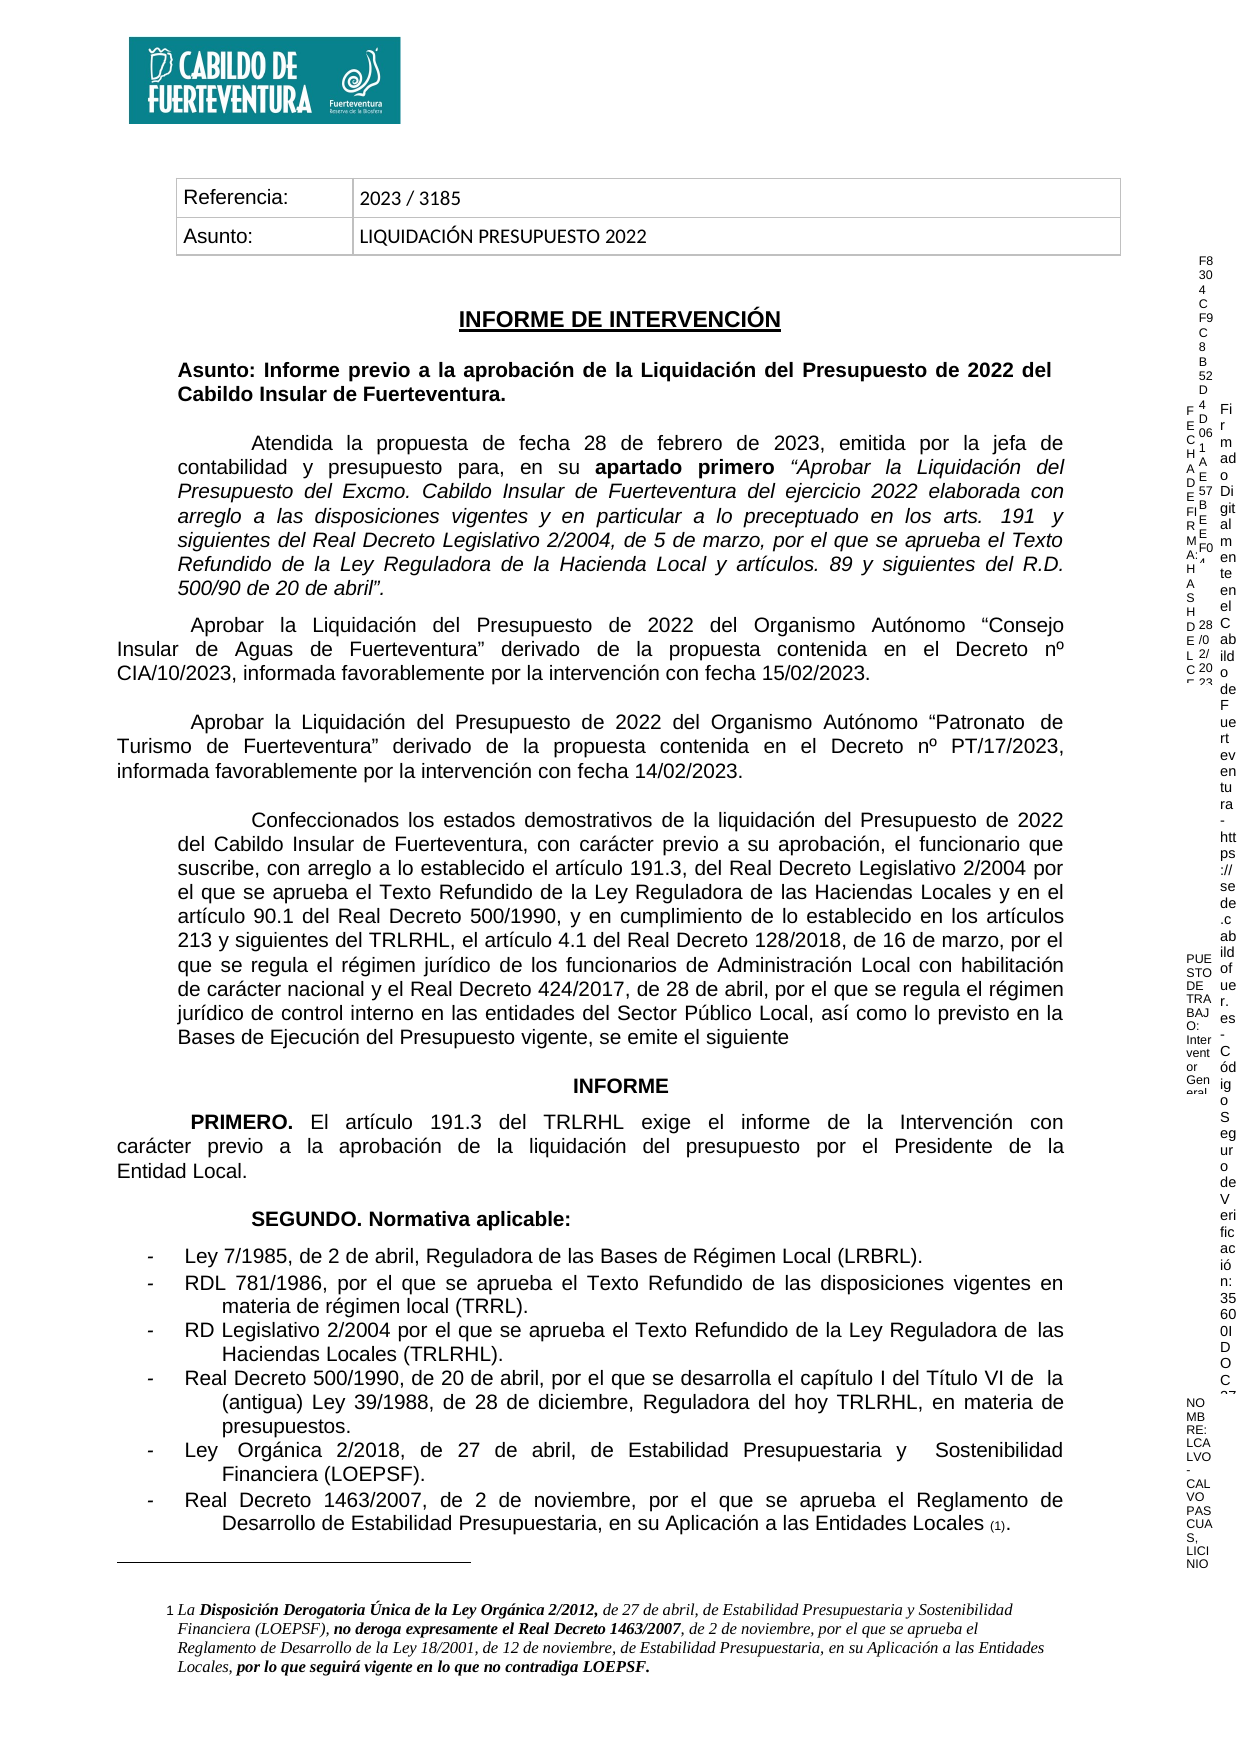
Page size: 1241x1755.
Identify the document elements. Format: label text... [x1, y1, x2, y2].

table_header 2023 / 3185 [354, 179, 1120, 216]
text Aprobar la Liquidación del Presupuesto de 2022 del Organismo Autónomo “Patronato de Turismo de Fuerteventura” derivado de la propuesta contenida en el Decreto nº PT/17/2023, informada favorablemente por la intervención con fecha 14/02/2023. [117, 710, 1064, 782]
text Aprobar la Liquidación del Presupuesto de 2022 del Organismo Autónomo “Consejo Insular de Aguas de Fuerteventura” derivado de la propuesta contenida en el Decreto nº CIA/10/2023, informada favorablemente por la intervención con fecha 15/02/2023. [117, 613, 1064, 685]
text 28/02/2023 [1199, 618, 1213, 685]
text Confeccionados los estados demostrativos de la liquidación del Presupuesto de 2022 del Cabildo Insular de Fuerteventura, con carácter previo a su aprobación, el funcionario que suscribe, con arreglo a lo establecido el artículo 191.3, del Real Decreto Legislativo 2/2004 por el que se aprueba el Texto Refundido de la Ley Reguladora de las Haciendas Locales y en el artículo 90.1 del Real Decreto 500/1990, y en cumplimiento de lo establecido en los artículos 213 y siguientes del TRLRHL, el artículo 4.1 del Real Decreto 128/2018, de 16 de marzo, por el que se regula el régimen jurídico de los funcionarios de Administración Local con habilitación de carácter nacional y el Real Decreto 424/2017, de 28 de abril, por el que se regula el régimen jurídico de control interno en las entidades del Sector Público Local, así como lo previsto en la Bases de Ejecución del Presupuesto vigente, se emite el siguiente [177, 807, 1064, 1049]
list Ley 7/1985, de 2 de abril, Reguladora de las Bases de Régimen Local (LRBRL). [147, 1244, 1218, 1269]
list RDL 781/1986, por el que se aprueba el Texto Refundido de las disposiciones vigentes en materia de régimen local (TRRL). [147, 1269, 1064, 1318]
text INFORME DE INTERVENCIÓN [459, 254, 1199, 562]
subtitle Asunto: Informe previo a la aprobación de la Liquidación del Presupuesto de 2022 del Cabildo Insular de Fuerteventura. [177, 358, 1064, 406]
list [1184, 1397, 1213, 1619]
list RD Legislativo 2/2004 por el que se aprueba el Texto Refundido de la Ley Reguladora de las Haciendas Locales (TRLRHL). [147, 1319, 1064, 1366]
text Atendida la propuesta de fecha 28 de febrero de 2023, emitida por la jefa de contabilidad y presupuesto para, en su apartado primero “Aprobar la Liquidación del Presupuesto del Excmo. Cabildo Insular de Fuerteventura del ejercicio 2022 elaborada con arreglo a las disposiciones vigentes y en particular a lo preceptuado en los arts. 191 y siguientes del Real Decreto Legislativo 2/2004, de 5 de marzo, por el que se aprueba el Texto Refundido de la Ley Reguladora de la Hacienda Local y artículos. 89 y siguientes del R.D. 500/90 de 20 de abril”. [177, 431, 1064, 600]
table_cell LIQUIDACIÓN PRESUPUESTO 2022 [354, 218, 1120, 254]
text Interventor General [1186, 1033, 1213, 1094]
list Ley Orgánica 2/2018, de 27 de abril, de Estabilidad Presupuestaria y Sostenibilidad Financiera (LOEPSF). [147, 1438, 1064, 1486]
list Real Decreto 1463/2007, de 2 de noviembre, por el que se aprueba el Reglamento de Desarrollo de Estabilidad Presupuestaria, en su Aplicación a las Entidades Locales (1). [147, 1487, 1064, 1535]
subtitle SEGUNDO. Normativa aplicable: [251, 1207, 1218, 1231]
list NOMBRE: [1186, 1397, 1213, 1437]
list Real Decreto 500/1990, de 20 de abril, por el que se desarrolla el capítulo I del Título VI de la (antigua) Ley 39/1988, de 28 de diciembre, Reguladora del hoy TRLRHL, en materia de presupuestos. [147, 1366, 1064, 1438]
subtitle INFORME [117, 1074, 1125, 1098]
text INFORME DE INTERVENCIÓN [1213, 306, 1241, 333]
table_cell Asunto: [177, 218, 352, 254]
table_header Referencia: [177, 179, 352, 216]
text F8304CF9C8B52D4D061AE57BEEF04E17A8F668DC [1199, 254, 1213, 562]
text Firmado Digitalmente en el Cabildo de Fuerteventura - https://sede.cabildofuer.es - Código Seguro de Verificación: 35600IDOC27B67F522DC3B5041BC [1220, 401, 1237, 1393]
list La Disposición Derogatoria Única de la Ley Orgánica 2/2012, de 27 de abril, de Estabilidad Presupuestaria y Sostenibilidad Financiera (LOEPSF), no deroga expresamente el Real Decreto 1463/2007, de 2 de noviembre, por el que se aprueba el Reglamento de Desarrollo de la Ley 18/2001, de 12 de noviembre, de Estabilidad Presupuestaria, en su Aplicación a las Entidades Locales, por lo que seguirá vigente en lo que no contradiga LOEPSF. [166, 1600, 1056, 1676]
list LCALVO - CALVO PASCUAS, LICINIO [1186, 1437, 1213, 1572]
text FECHA DE FIRMA: HASH DEL CERTIFICADO: [1186, 404, 1201, 683]
text PUESTO DE TRABAJO: [1186, 953, 1213, 1033]
text PRIMERO. El artículo 191.3 del TRLRHL exige el informe de la Intervención con carácter previo a la aprobación de la liquidación del presupuesto por el Presidente de la Entidad Local. [117, 1110, 1064, 1182]
